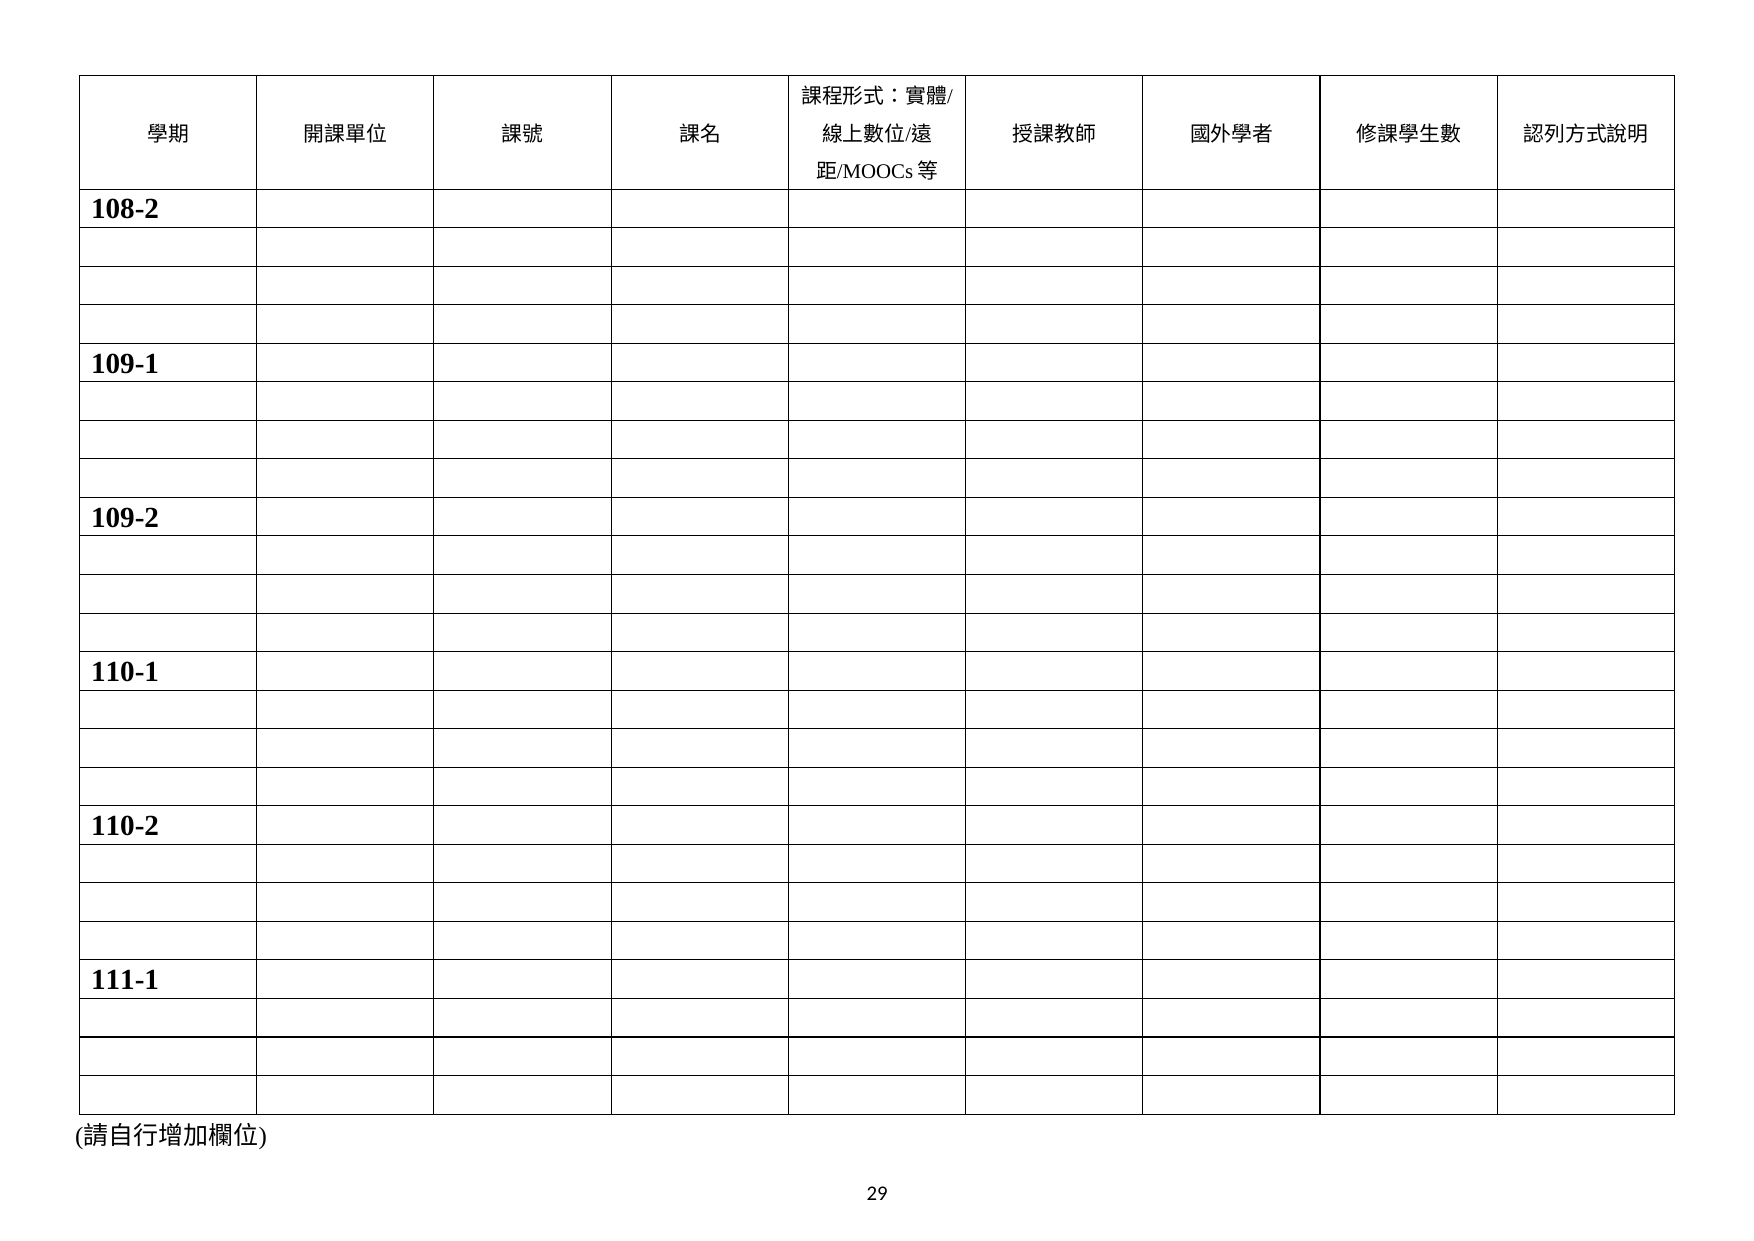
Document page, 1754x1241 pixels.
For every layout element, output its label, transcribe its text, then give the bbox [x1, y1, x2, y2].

table_cell [789, 344, 965, 381]
table_cell [80, 228, 256, 266]
table_cell [966, 806, 1142, 844]
table_cell [612, 729, 788, 767]
table_cell [1498, 421, 1674, 458]
table_cell [434, 382, 611, 420]
table_cell [789, 267, 965, 304]
table_cell [1498, 1076, 1674, 1113]
table_cell [612, 344, 788, 381]
table_cell [1498, 999, 1674, 1036]
table_cell [1143, 1076, 1319, 1113]
table_cell [789, 729, 965, 767]
table_cell [966, 691, 1142, 728]
table_cell [612, 652, 788, 689]
table_cell [434, 691, 611, 728]
table_cell [1143, 190, 1319, 227]
table_cell [1498, 190, 1674, 227]
table_cell [1321, 999, 1497, 1036]
table_cell [434, 729, 611, 767]
table_cell [80, 382, 256, 420]
table_cell [966, 1076, 1142, 1113]
table_cell [257, 691, 433, 728]
table_cell [1321, 1076, 1497, 1113]
table_cell [966, 652, 1142, 689]
table_cell [1143, 459, 1319, 497]
table_cell [789, 691, 965, 728]
table_cell [789, 806, 965, 844]
table_cell [789, 1038, 965, 1075]
table_header 課程形式：實體/線上數位/遠距/MOOCs等 [789, 76, 965, 188]
table_cell [1143, 614, 1319, 651]
table_cell [966, 382, 1142, 420]
table_cell [612, 999, 788, 1036]
table_cell [1143, 999, 1319, 1036]
table_cell [1321, 845, 1497, 882]
table_cell [1498, 1038, 1674, 1075]
table_cell [1143, 845, 1319, 882]
table_cell [434, 806, 611, 844]
table_cell [80, 575, 256, 612]
table_cell [80, 999, 256, 1036]
table_cell [257, 228, 433, 266]
table_cell [612, 190, 788, 227]
table_cell [434, 922, 611, 959]
table_cell [434, 228, 611, 266]
table_cell [257, 421, 433, 458]
table_cell [434, 575, 611, 612]
table_cell [1321, 768, 1497, 805]
table_cell [1321, 652, 1497, 689]
table_cell [966, 960, 1142, 998]
table_cell [1143, 228, 1319, 266]
table_cell [789, 421, 965, 458]
table_cell [1143, 267, 1319, 304]
table_cell 111-1 [80, 960, 256, 998]
table_cell [434, 999, 611, 1036]
table_cell [1498, 845, 1674, 882]
table_cell [257, 729, 433, 767]
table_cell [789, 190, 965, 227]
table_cell [1498, 344, 1674, 381]
table_cell [80, 729, 256, 767]
table_cell [966, 1038, 1142, 1075]
table_cell [80, 459, 256, 497]
table_cell [257, 614, 433, 651]
table_cell [80, 768, 256, 805]
table_cell [257, 999, 433, 1036]
table_cell [789, 652, 965, 689]
table_cell [789, 382, 965, 420]
table_cell [257, 922, 433, 959]
table_cell [612, 883, 788, 921]
table_cell [1143, 421, 1319, 458]
table_cell [1498, 459, 1674, 497]
table_cell [257, 883, 433, 921]
table_cell [966, 883, 1142, 921]
table_cell [80, 691, 256, 728]
table_cell [1321, 729, 1497, 767]
table_cell [1143, 691, 1319, 728]
table_cell [1143, 922, 1319, 959]
table_cell [1321, 228, 1497, 266]
table_header 修課學生數 [1321, 76, 1497, 188]
table_cell [789, 999, 965, 1036]
table_cell [612, 768, 788, 805]
table_cell [966, 498, 1142, 535]
table_cell 108-2 [80, 190, 256, 227]
table_cell 110-1 [80, 652, 256, 689]
table_cell [789, 768, 965, 805]
table_cell [1498, 305, 1674, 343]
table_cell [789, 536, 965, 574]
table_cell [80, 883, 256, 921]
table_cell [1498, 575, 1674, 612]
table_cell [434, 845, 611, 882]
table_cell [1321, 498, 1497, 535]
table_cell [789, 883, 965, 921]
table_cell [1498, 498, 1674, 535]
table_cell [257, 305, 433, 343]
table_cell [257, 960, 433, 998]
table_cell [1143, 305, 1319, 343]
table_header 授課教師 [966, 76, 1142, 188]
table_cell [966, 305, 1142, 343]
table_cell [966, 729, 1142, 767]
table_cell [257, 267, 433, 304]
table_cell [1321, 960, 1497, 998]
table_cell [789, 228, 965, 266]
table_cell [257, 1038, 433, 1075]
table_cell [1498, 652, 1674, 689]
table_cell [434, 614, 611, 651]
table_cell [257, 1076, 433, 1113]
table_cell [1143, 536, 1319, 574]
table_cell [966, 228, 1142, 266]
table_cell [257, 536, 433, 574]
table_cell [1143, 729, 1319, 767]
table_cell [1321, 575, 1497, 612]
table_cell [434, 768, 611, 805]
table_cell [1321, 614, 1497, 651]
table_cell [612, 1038, 788, 1075]
table_cell [1321, 305, 1497, 343]
table_cell [612, 575, 788, 612]
table_cell [1143, 652, 1319, 689]
table_cell [1321, 806, 1497, 844]
table_cell [966, 421, 1142, 458]
table_cell [434, 652, 611, 689]
table_cell [1321, 691, 1497, 728]
table_cell [80, 614, 256, 651]
table_cell [1321, 883, 1497, 921]
table_cell [1498, 806, 1674, 844]
table_cell [612, 459, 788, 497]
table_cell [257, 768, 433, 805]
table_cell [1321, 267, 1497, 304]
table_cell [1498, 922, 1674, 959]
table_cell [257, 459, 433, 497]
table_cell [1321, 382, 1497, 420]
table_cell [1498, 883, 1674, 921]
table_header 認列方式說明 [1498, 76, 1674, 188]
table_cell [434, 459, 611, 497]
table_cell [1321, 190, 1497, 227]
table_cell [966, 614, 1142, 651]
table_cell [612, 845, 788, 882]
table_cell [434, 305, 611, 343]
table_cell [966, 190, 1142, 227]
table_cell [434, 190, 611, 227]
table_cell [612, 267, 788, 304]
table_header 開課單位 [257, 76, 433, 188]
table_cell [612, 382, 788, 420]
table_cell [789, 305, 965, 343]
table_cell [789, 922, 965, 959]
table_cell [612, 806, 788, 844]
table_cell [1498, 382, 1674, 420]
table_cell [966, 845, 1142, 882]
table_cell [966, 922, 1142, 959]
table_cell [80, 922, 256, 959]
table_cell 110-2 [80, 806, 256, 844]
table_cell [966, 999, 1142, 1036]
table_cell [789, 1076, 965, 1113]
table_cell [257, 190, 433, 227]
table_cell [1498, 267, 1674, 304]
table_cell [434, 536, 611, 574]
table_cell [612, 305, 788, 343]
table_cell [434, 267, 611, 304]
table_cell [612, 498, 788, 535]
table_cell [80, 421, 256, 458]
table_cell [1321, 459, 1497, 497]
table_cell [1498, 768, 1674, 805]
table_cell [434, 1076, 611, 1113]
table_cell [1321, 922, 1497, 959]
table_cell [612, 691, 788, 728]
table_cell [1143, 883, 1319, 921]
table_cell [612, 960, 788, 998]
table_cell [612, 421, 788, 458]
table_cell 109-1 [80, 344, 256, 381]
table_cell [434, 960, 611, 998]
table_cell [80, 305, 256, 343]
table_cell [1143, 344, 1319, 381]
table_header 課號 [434, 76, 611, 188]
table_cell [966, 768, 1142, 805]
table_cell [1498, 960, 1674, 998]
table_cell [612, 1076, 788, 1113]
table_cell [434, 1038, 611, 1075]
table_cell [789, 614, 965, 651]
table_cell [80, 1038, 256, 1075]
table_cell [612, 614, 788, 651]
table_cell [434, 344, 611, 381]
table_cell [612, 536, 788, 574]
table_cell [966, 536, 1142, 574]
table_cell [966, 344, 1142, 381]
table_cell [257, 575, 433, 612]
table_header 國外學者 [1143, 76, 1319, 188]
table_cell [1143, 1038, 1319, 1075]
table_cell [612, 922, 788, 959]
table_cell [1498, 536, 1674, 574]
table_cell [966, 267, 1142, 304]
text (請自行增加欄位) [75, 1114, 1679, 1152]
table_cell [434, 498, 611, 535]
table_cell [1143, 768, 1319, 805]
table_cell [1321, 421, 1497, 458]
table_cell [1321, 536, 1497, 574]
table_cell [80, 536, 256, 574]
table_cell [1143, 806, 1319, 844]
table_cell [434, 421, 611, 458]
table_cell [1498, 729, 1674, 767]
table_cell [966, 575, 1142, 612]
table_cell [966, 459, 1142, 497]
table_cell [1498, 614, 1674, 651]
table_cell [257, 652, 433, 689]
table_header 學期 [80, 76, 256, 188]
table_cell [1321, 344, 1497, 381]
table_cell [257, 498, 433, 535]
table_cell [80, 267, 256, 304]
table_cell [612, 228, 788, 266]
table_cell [257, 806, 433, 844]
table_cell [789, 960, 965, 998]
table_cell [1143, 382, 1319, 420]
table_cell [1143, 960, 1319, 998]
table_header 課名 [612, 76, 788, 188]
table_cell [257, 344, 433, 381]
table_cell [80, 845, 256, 882]
table_cell [1143, 498, 1319, 535]
table_cell [1498, 691, 1674, 728]
table_cell [1143, 575, 1319, 612]
table_cell [1321, 1038, 1497, 1075]
table_cell [789, 845, 965, 882]
table_cell 109-2 [80, 498, 256, 535]
table_cell [80, 1076, 256, 1113]
table_cell [257, 382, 433, 420]
table_cell [789, 498, 965, 535]
table_cell [434, 883, 611, 921]
table_cell [257, 845, 433, 882]
table_cell [1498, 228, 1674, 266]
table_cell [789, 575, 965, 612]
table_cell [789, 459, 965, 497]
